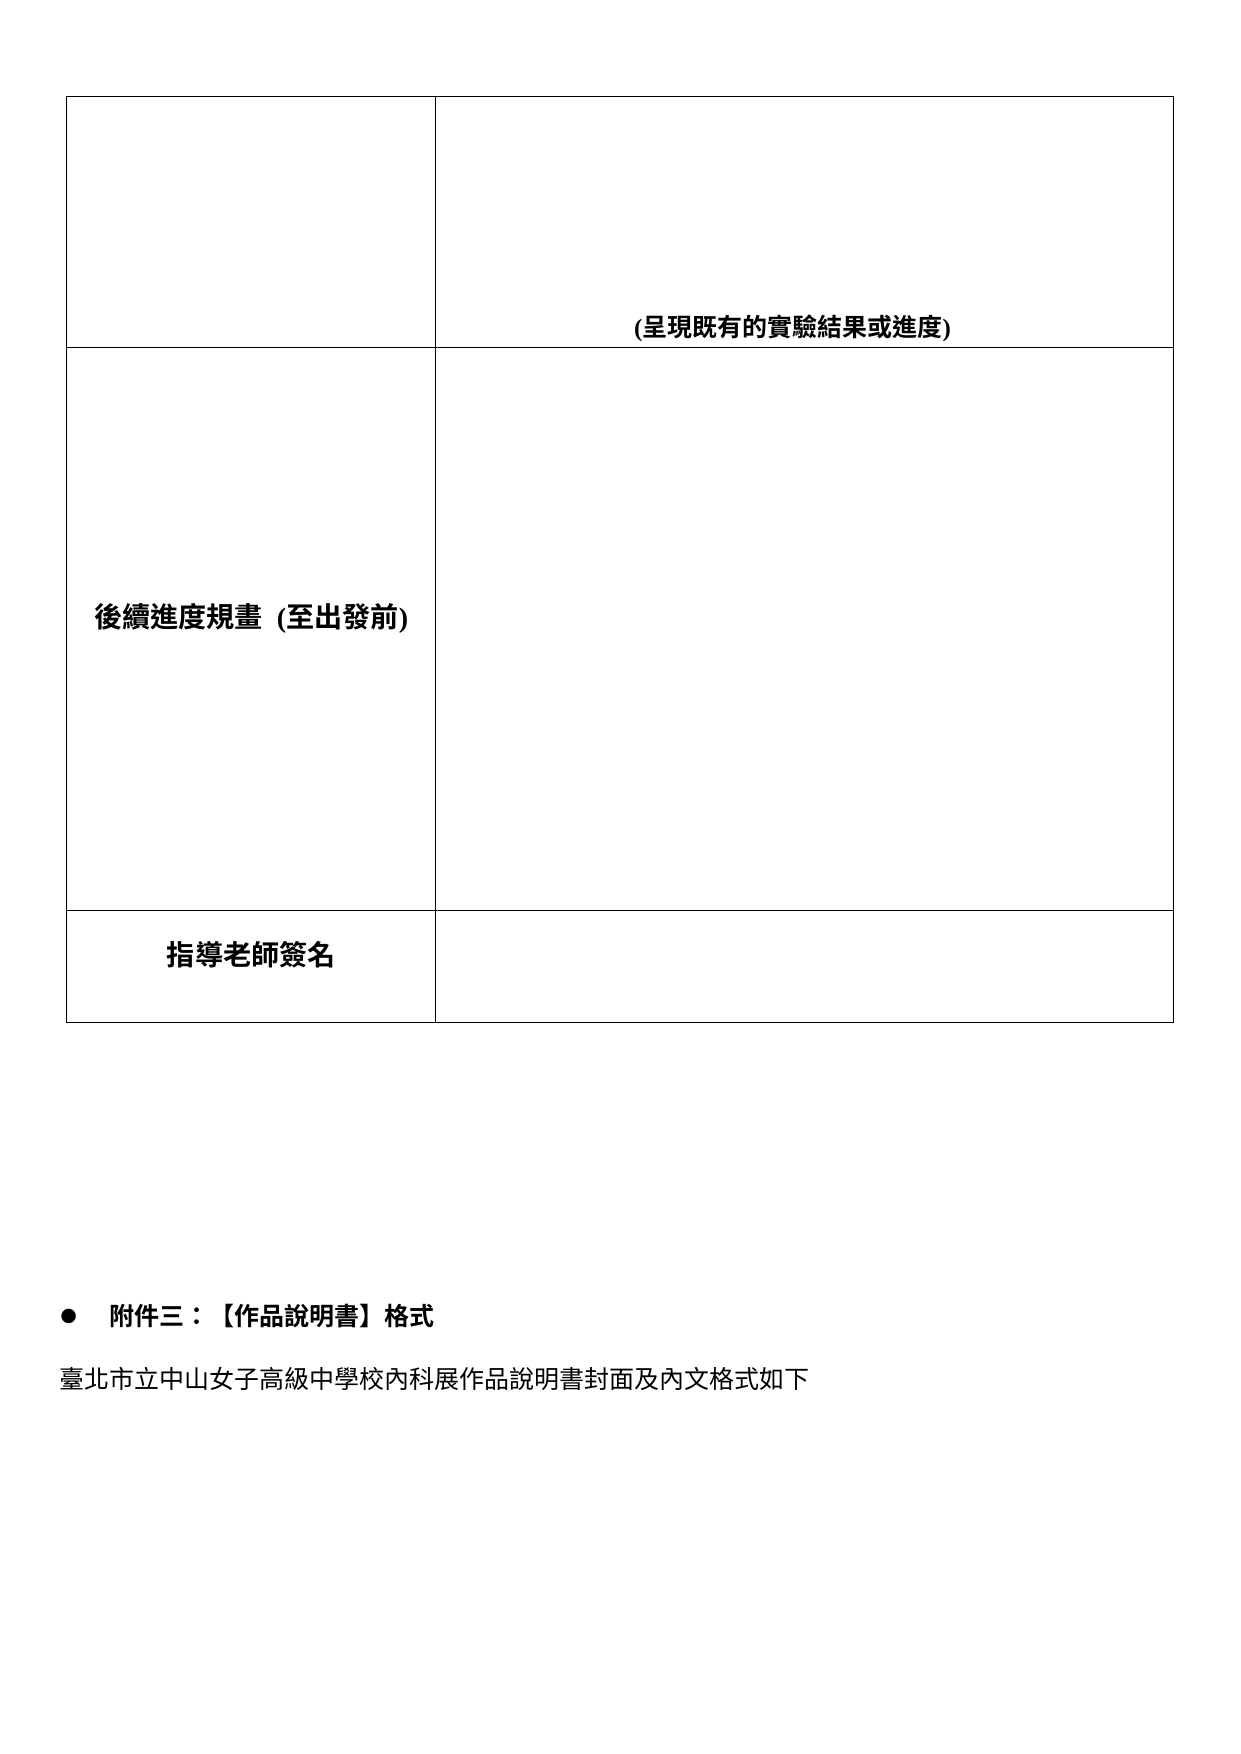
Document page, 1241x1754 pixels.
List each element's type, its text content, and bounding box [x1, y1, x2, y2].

table_cell 後續進度規畫 (至出發前) [67, 348, 435, 910]
list 附件三：【作品說明書】格式 [59, 1273, 1181, 1336]
text 臺北市立中山女子高級中學校內科展作品說明書封面及內文格式如下 [59, 1336, 1181, 1398]
table_cell [67, 97, 435, 347]
table_cell [436, 911, 1173, 1022]
table_cell (呈現既有的實驗結果或進度) [436, 97, 1173, 347]
table_cell 指導老師簽名 [67, 911, 435, 1022]
table_cell [436, 348, 1173, 910]
